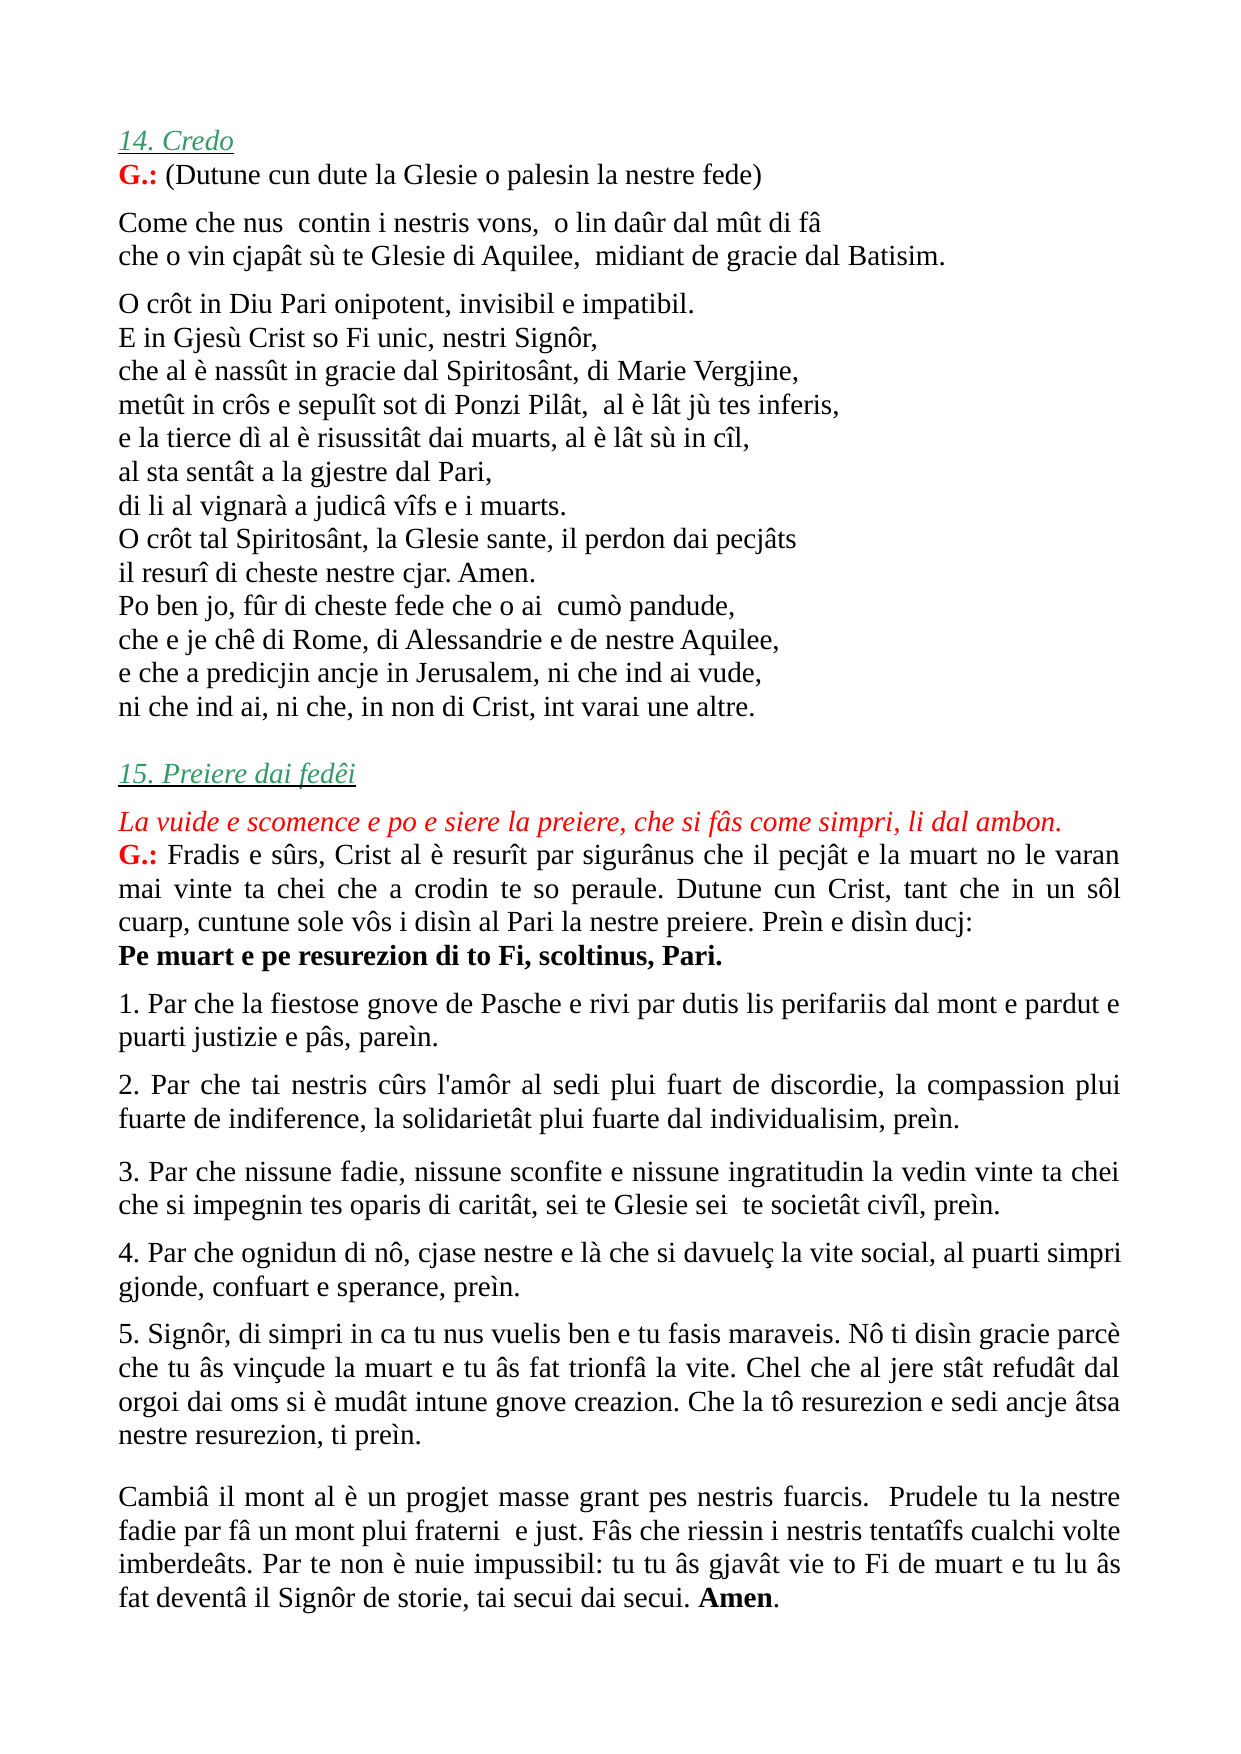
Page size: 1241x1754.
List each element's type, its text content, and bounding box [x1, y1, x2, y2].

text Po ben jo, fûr di cheste fede che o ai cumò pandude, [118, 588, 1122, 622]
text Pe muart e pe resurezion di to Fi, scoltinus, Pari. [118, 938, 1122, 972]
text 14. Credo [118, 123, 1122, 157]
text al sta sentât a la gjestre dal Pari, [118, 454, 1122, 488]
text metût in crôs e sepulît sot di Ponzi Pilât, al è lât jù tes inferis, [118, 387, 1122, 421]
text 15. Preiere dai fedêi [118, 756, 1122, 789]
text 5. Signôr, di simpri in ca tu nus vuelis ben e tu fasis maraveis. Nô ti disìn gracie parcè che tu âs vinçude la muart e tu âs fat trionfâ la vite. Chel che al jere stât refudât dal orgoi dai oms si è mudât intune gnove creazion. Che la tô resurezion e sedi ancje âtsa nestre resurezion, ti preìn. [118, 1317, 1122, 1451]
text di li al vignarà a judicâ vîfs e i muarts. [118, 488, 1122, 521]
text che o vin cjapât sù te Glesie di Aquilee, midiant de gracie dal Batisim. [118, 238, 1122, 272]
text il resurî di cheste nestre cjar. Amen. [118, 555, 1122, 588]
text 1. Par che la fiestose gnove de Pasche e rivi par dutis lis perifariis dal mont e pardut e puarti justizie e pâs, pareìn. [118, 986, 1122, 1053]
text che e je chê di Rome, di Alessandrie e de nestre Aquilee, [118, 622, 1122, 655]
text La vuide e scomence e po e siere la preiere, che si fâs come simpri, li dal ambon. [118, 804, 1122, 837]
text O crôt tal Spiritosânt, la Glesie sante, il perdon dai pecjâts [118, 521, 1122, 555]
text e la tierce dì al è risussitât dai muarts, al è lât sù in cîl, [118, 421, 1122, 454]
text che al è nassût in gracie dal Spiritosânt, di Marie Vergjine, [118, 353, 1122, 387]
text 3. Par che nissune fadie, nissune sconfite e nissune ingratitudin la vedin vinte ta chei che si impegnin tes oparis di caritât, sei te Glesie sei te societât civîl, preìn. [118, 1154, 1122, 1221]
text Come che nus contin i nestris vons, o lin daûr dal mût di fâ [118, 205, 1122, 238]
text O crôt in Diu Pari onipotent, invisibil e impatibil. [118, 286, 1122, 320]
text G.: (Dutune cun dute la Glesie o palesin la nestre fede) [118, 157, 1122, 191]
text E in Gjesù Crist so Fi unic, nestri Signôr, [118, 320, 1122, 353]
text G.: Fradis e sûrs, Crist al è resurît par sigurânus che il pecjât e la muart no le varan mai vinte ta chei che a crodin te so peraule. Dutune cun Crist, tant che in un sôl cuarp, cuntune sole vôs i disìn al Pari la nestre preiere. Preìn e disìn ducj: [118, 837, 1122, 938]
text 2. Par che tai nestris cûrs l'amôr al sedi plui fuart de discordie, la compassion plui fuarte de indiference, la solidarietât plui fuarte dal individualisim, preìn. [118, 1067, 1122, 1134]
text 4. Par che ognidun di nô, cjase nestre e là che si davuelç la vite social, al puarti simpri gjonde, confuart e sperance, preìn. [118, 1235, 1122, 1302]
text ni che ind ai, ni che, in non di Crist, int varai une altre. [118, 689, 1122, 722]
text e che a predicjin ancje in Jerusalem, ni che ind ai vude, [118, 655, 1122, 689]
text Cambiâ il mont al è un progjet masse grant pes nestris fuarcis. Prudele tu la nestre fadie par fâ un mont plui fraterni e just. Fâs che riessin i nestris tentatîfs cualchi volte imberdeâts. Par te non è nuie impussibil: tu tu âs gjavât vie to Fi de muart e tu lu âs fat deventâ il Signôr de storie, tai secui dai secui. Amen. [118, 1479, 1122, 1614]
